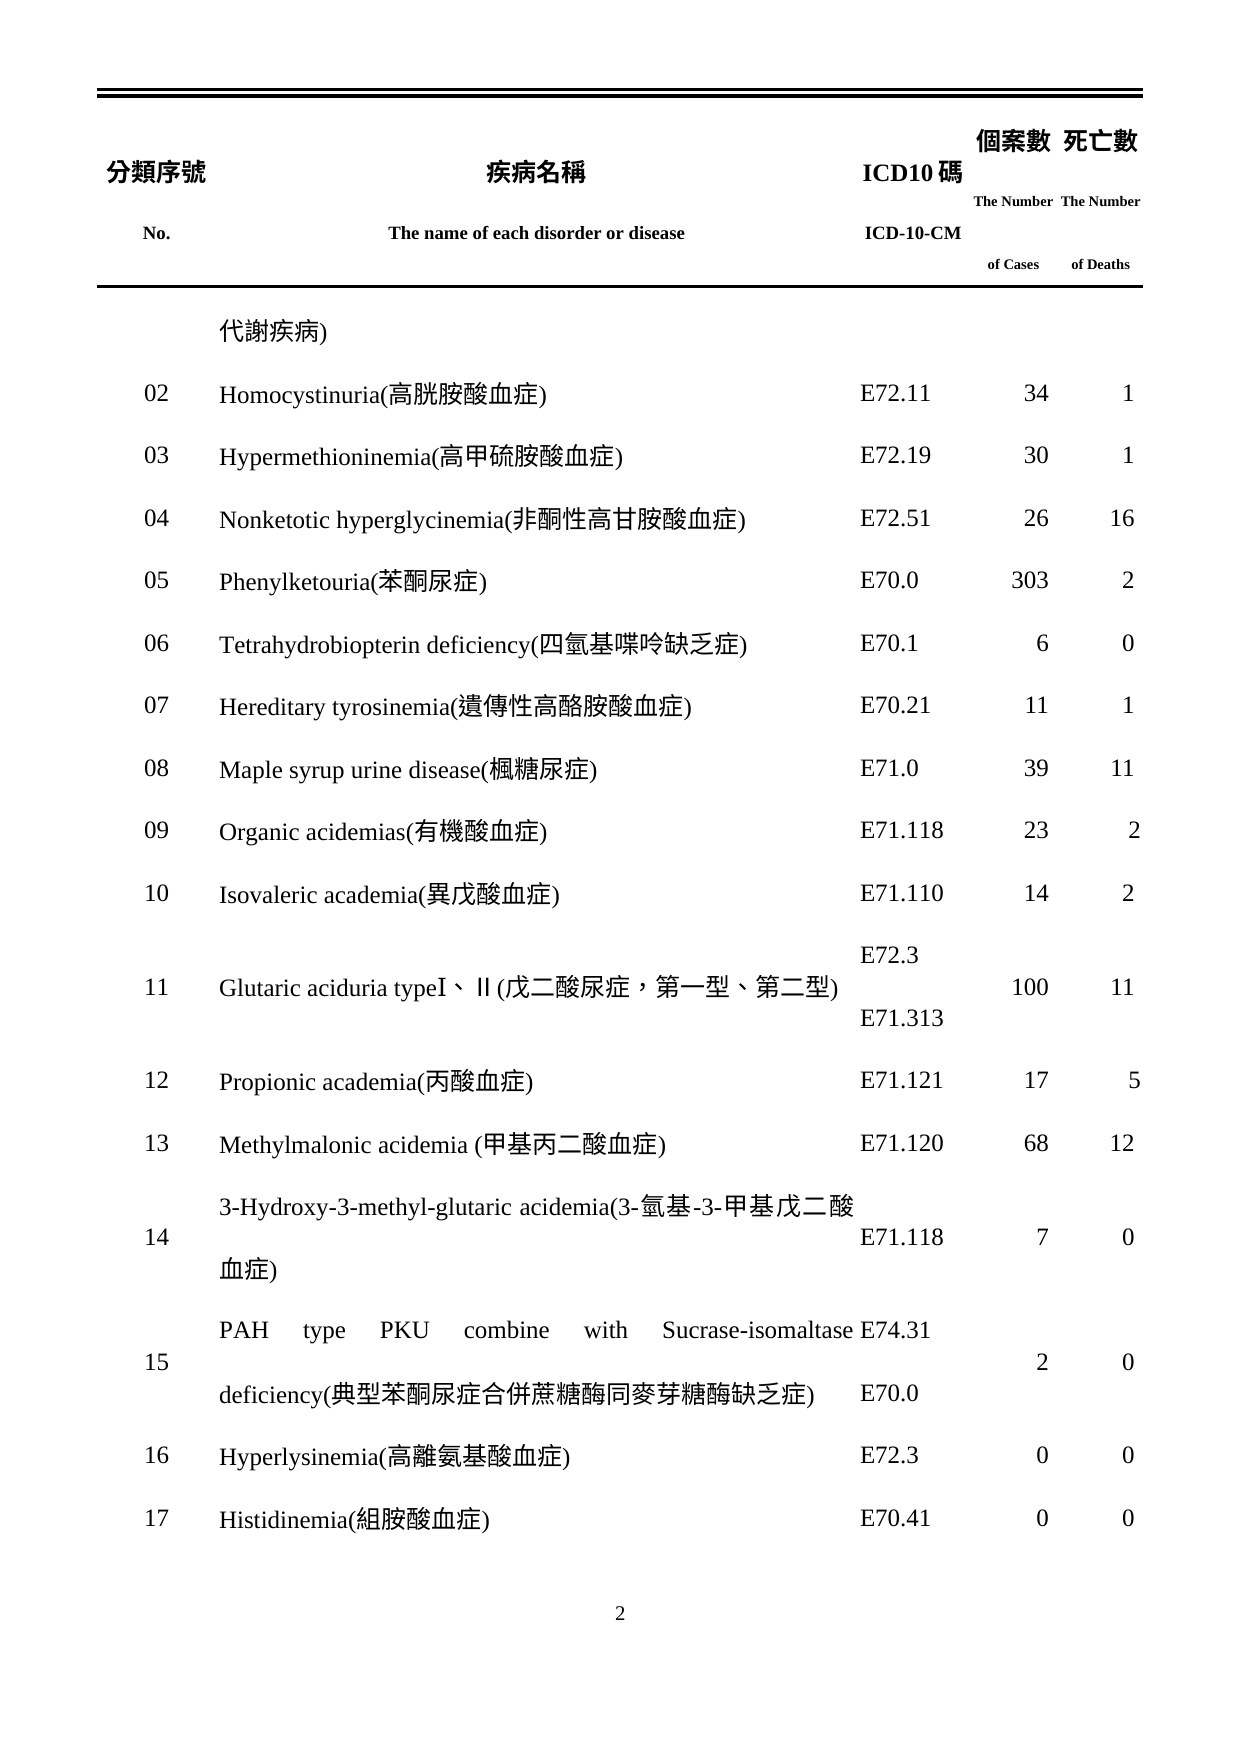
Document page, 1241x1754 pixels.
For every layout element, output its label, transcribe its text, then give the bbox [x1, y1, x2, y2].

table_cell Methylmalonic acidemia (甲基丙二酸血症) [216, 1101, 857, 1163]
table_cell 1 [1058, 663, 1143, 726]
table_cell E70.41 [857, 1476, 969, 1538]
table_cell [969, 288, 1057, 351]
table_cell 11 [1058, 913, 1143, 1038]
table_cell E71.120 [857, 1101, 969, 1163]
table_cell Homocystinuria(高胱胺酸血症) [216, 351, 857, 413]
table_cell 2 [1058, 788, 1143, 851]
table_cell 17 [97, 1476, 216, 1538]
table_cell 16 [97, 1413, 216, 1476]
table_cell 6 [969, 601, 1057, 663]
table_cell 14 [969, 851, 1057, 913]
table_cell 100 [969, 913, 1057, 1038]
table_cell 0 [1058, 1288, 1143, 1413]
table_cell Hereditary tyrosinemia(遺傳性高酪胺酸血症) [216, 663, 857, 726]
table_header ICD10碼 ICD-10-CM [857, 98, 969, 285]
table_cell E71.118 [857, 1163, 969, 1288]
table_cell E71.118 [857, 788, 969, 851]
table_cell [857, 288, 969, 351]
table_cell 02 [97, 351, 216, 413]
table_cell 2 [1058, 851, 1143, 913]
table_cell 26 [969, 476, 1057, 538]
table_cell E72.11 [857, 351, 969, 413]
table_cell E71.121 [857, 1038, 969, 1101]
table_cell E70.21 [857, 663, 969, 726]
table_cell 0 [1058, 601, 1143, 663]
table_cell 16 [1058, 476, 1143, 538]
table_cell 0 [1058, 1476, 1143, 1538]
table_cell 2 [969, 1288, 1057, 1413]
table_header 死亡數 The Number of Deaths [1058, 98, 1143, 285]
table_cell 08 [97, 726, 216, 788]
table_cell Propionic academia(丙酸血症) [216, 1038, 857, 1101]
table_cell [97, 288, 216, 351]
table_cell 13 [97, 1101, 216, 1163]
table_cell E71.110 [857, 851, 969, 913]
table_cell Maple syrup urine disease(楓糖尿症) [216, 726, 857, 788]
table_cell 1 [1058, 351, 1143, 413]
table_cell Nonketotic hyperglycinemia(非酮性高甘胺酸血症) [216, 476, 857, 538]
table_cell 03 [97, 413, 216, 476]
table_cell 11 [969, 663, 1057, 726]
table_cell Tetrahydrobiopterin deficiency(四氫基喋呤缺乏症) [216, 601, 857, 663]
table_cell E71.0 [857, 726, 969, 788]
table_cell E72.3 E71.313 [857, 913, 969, 1038]
table_cell E70.0 [857, 538, 969, 601]
table_cell [1058, 288, 1143, 351]
table_cell 23 [969, 788, 1057, 851]
table_cell Glutaric aciduria typeⅠ、Ⅱ(戊二酸尿症，第一型、第二型) [216, 913, 857, 1038]
table_cell E72.51 [857, 476, 969, 538]
table_cell 代謝疾病) [216, 288, 857, 351]
table_cell 30 [969, 413, 1057, 476]
table_cell 05 [97, 538, 216, 601]
table_cell 0 [1058, 1163, 1143, 1288]
table_cell E72.19 [857, 413, 969, 476]
table_cell 14 [97, 1163, 216, 1288]
table_cell 11 [1058, 726, 1143, 788]
table_cell Organic acidemias(有機酸血症) [216, 788, 857, 851]
table_cell 07 [97, 663, 216, 726]
table_cell 10 [97, 851, 216, 913]
table_cell 0 [969, 1476, 1057, 1538]
table_cell 5 [1058, 1038, 1143, 1101]
table_cell E72.3 [857, 1413, 969, 1476]
table_cell 39 [969, 726, 1057, 788]
table_cell Isovaleric academia(異戊酸血症) [216, 851, 857, 913]
table_cell PAH type PKU combine with Sucrase-isomaltase deficiency(典型苯酮尿症合併蔗糖酶同麥芽糖酶缺乏症) [216, 1288, 857, 1413]
table_cell 06 [97, 601, 216, 663]
table_cell 2 [1058, 538, 1143, 601]
table_header 疾病名稱 The name of each disorder or disease [216, 98, 857, 285]
table_header 分類序號 No. [97, 98, 216, 285]
table_cell Hyperlysinemia(高離氨基酸血症) [216, 1413, 857, 1476]
table_cell 17 [969, 1038, 1057, 1101]
table_cell Hypermethioninemia(高甲硫胺酸血症) [216, 413, 857, 476]
table_cell 34 [969, 351, 1057, 413]
table_cell E70.1 [857, 601, 969, 663]
table_cell 12 [97, 1038, 216, 1101]
table_cell 68 [969, 1101, 1057, 1163]
table_cell 11 [97, 913, 216, 1038]
table_cell 0 [1058, 1413, 1143, 1476]
table_cell 04 [97, 476, 216, 538]
table_header 個案數 The Number of Cases [969, 98, 1057, 285]
table_cell Histidinemia(組胺酸血症) [216, 1476, 857, 1538]
table_cell 3-Hydroxy-3-methyl-glutaric acidemia(3-氫基-3-甲基戊二酸血症) [216, 1163, 857, 1288]
table_cell Phenylketouria(苯酮尿症) [216, 538, 857, 601]
table_cell 12 [1058, 1101, 1143, 1163]
table_cell 303 [969, 538, 1057, 601]
table_cell 15 [97, 1288, 216, 1413]
table_cell E74.31 E70.0 [857, 1288, 969, 1413]
table_cell 0 [969, 1413, 1057, 1476]
table_cell 1 [1058, 413, 1143, 476]
table_cell 09 [97, 788, 216, 851]
table_cell 7 [969, 1163, 1057, 1288]
